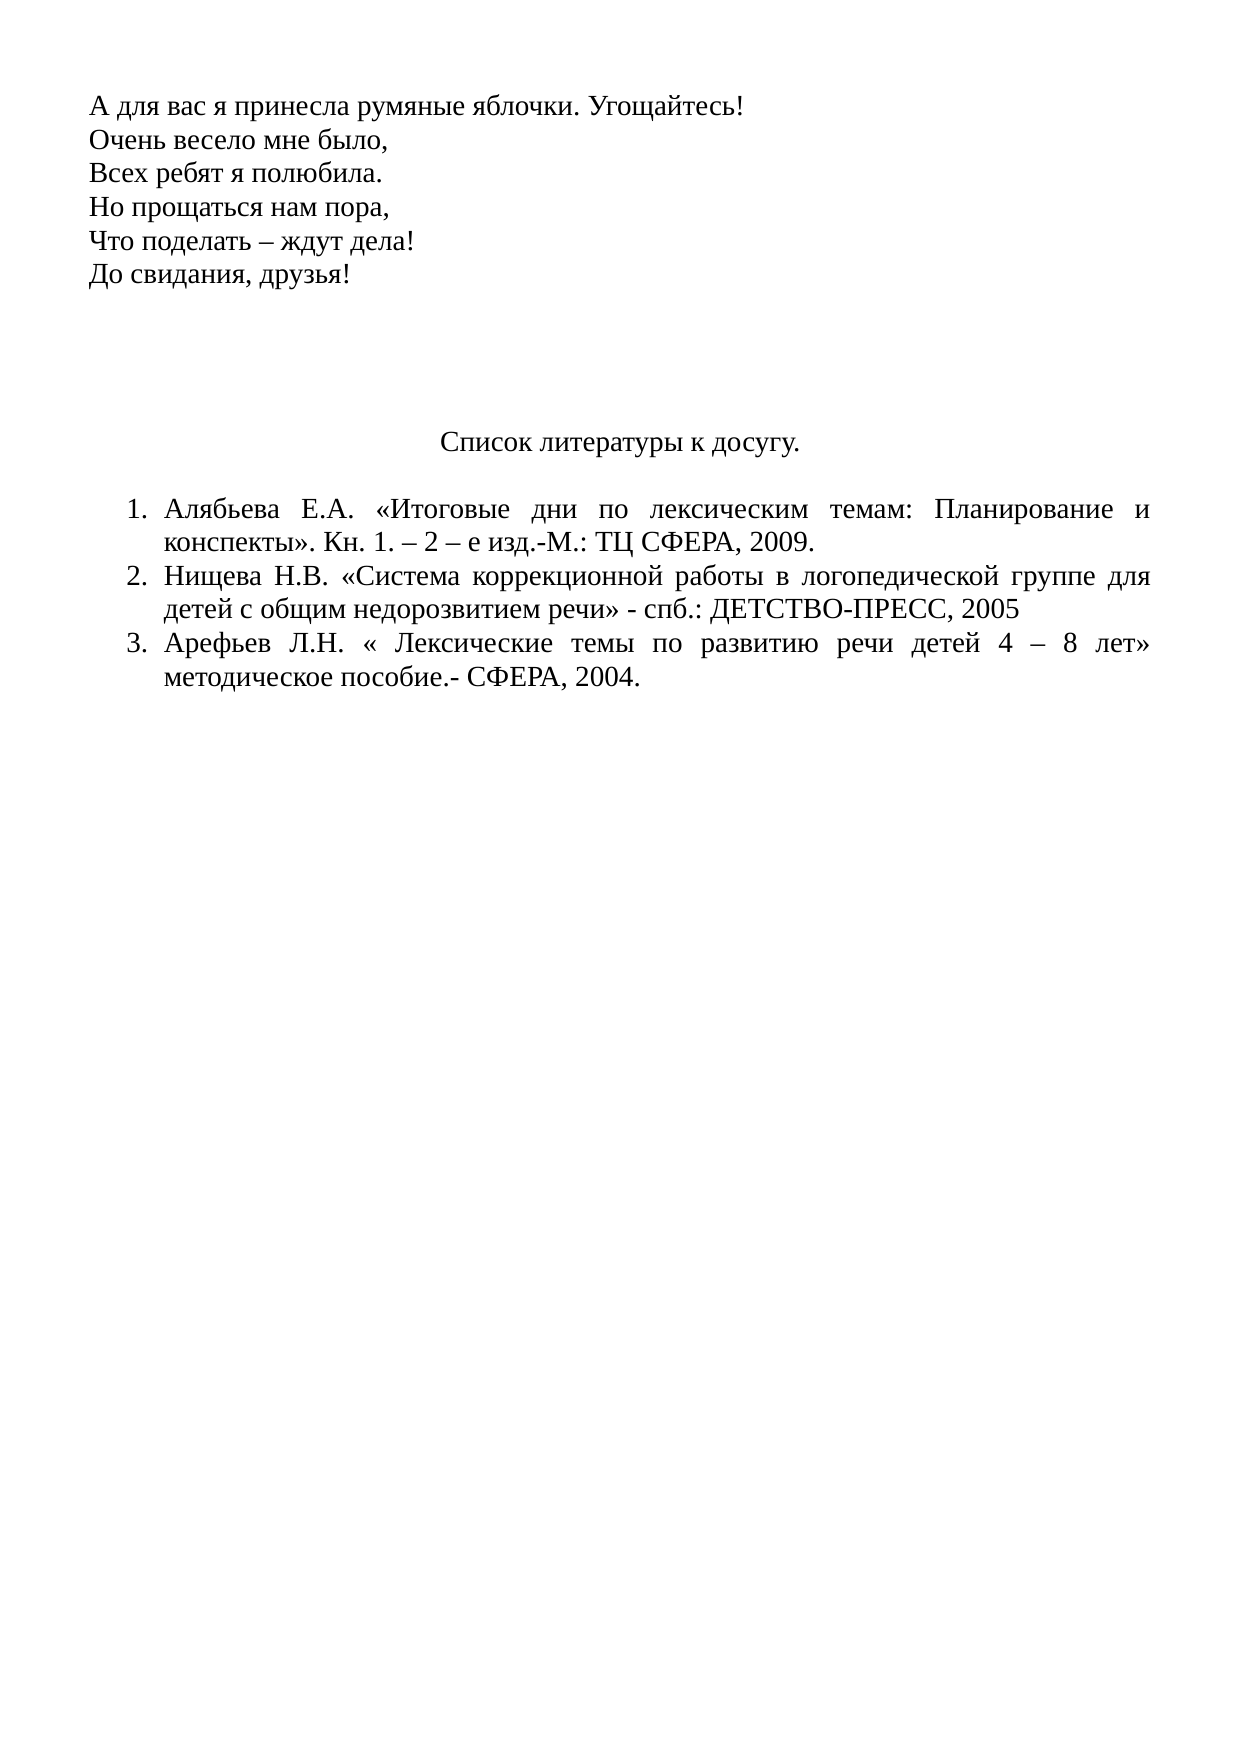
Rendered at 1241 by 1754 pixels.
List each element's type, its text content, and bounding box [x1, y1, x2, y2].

text Список литературы к досугу. [88, 424, 1152, 457]
text Всех ребят я полюбила. [88, 156, 1152, 189]
text Но прощаться нам пора, [88, 189, 1152, 223]
text До свидания, друзья! [88, 256, 1152, 290]
text А для вас я принесла румяные яблочки. Угощайтесь! [88, 88, 1152, 122]
list Алябьева Е.А. «Итоговые дни по лексическим темам: Планирование и конспекты». Кн. 1. – 2 – е изд.-М.: ТЦ СФЕРА, 2009. [126, 491, 1152, 558]
text Что поделать – ждут дела! [88, 223, 1152, 256]
text Очень весело мне было, [88, 122, 1152, 156]
list Нищева Н.В. «Система коррекционной работы в логопедической группе для детей с общим недорозвитием речи» - спб.: ДЕТСТВО-ПРЕСС, 2005 [126, 558, 1152, 625]
list Арефьев Л.Н. « Лексические темы по развитию речи детей 4 – 8 лет» методическое пособие.- СФЕРА, 2004. [126, 625, 1152, 692]
